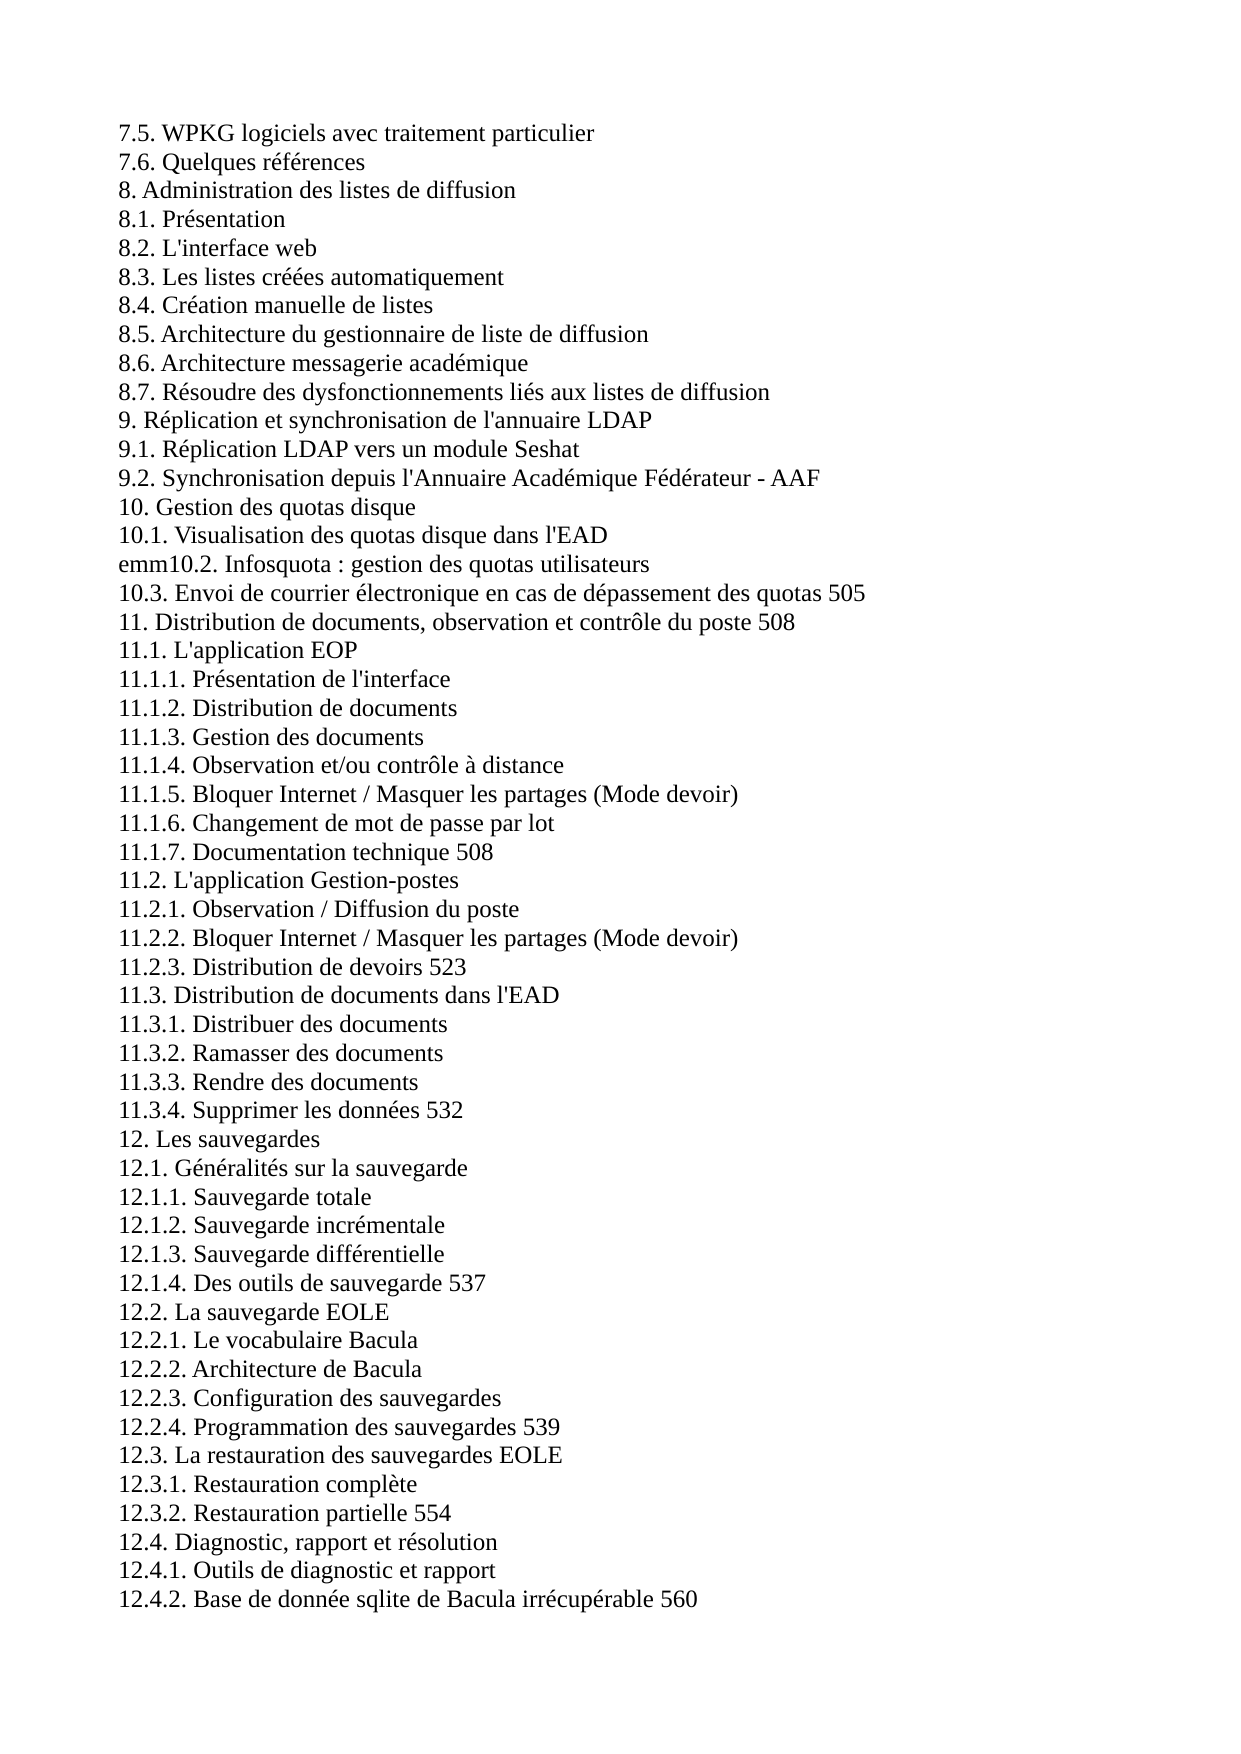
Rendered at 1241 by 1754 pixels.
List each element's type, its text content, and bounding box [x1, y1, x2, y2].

text 12.2.3. Configuration des sauvegardes [118, 1383, 1122, 1412]
text 7.5. WPKG logiciels avec traitement particulier [118, 118, 1122, 147]
text 11.1.5. Bloquer Internet / Masquer les partages (Mode devoir) [118, 779, 1122, 808]
text 11.2.1. Observation / Diffusion du poste [118, 894, 1122, 923]
text 11.3.1. Distribuer des documents [118, 1009, 1122, 1038]
text 8.4. Création manuelle de listes [118, 291, 1122, 319]
text 11.2.3. Distribution de devoirs 523 [118, 952, 1122, 981]
text 8. Administration des listes de diffusion [118, 176, 1122, 204]
text 11.3.2. Ramasser des documents [118, 1038, 1122, 1067]
text 8.5. Architecture du gestionnaire de liste de diffusion [118, 319, 1122, 348]
text 8.3. Les listes créées automatiquement [118, 262, 1122, 291]
text 12.3.2. Restauration partielle 554 [118, 1498, 1122, 1527]
text 8.1. Présentation [118, 204, 1122, 233]
text 11.3.3. Rendre des documents [118, 1067, 1122, 1096]
text 11.1.1. Présentation de l'interface [118, 664, 1122, 693]
text 11.1. L'application EOP [118, 636, 1122, 664]
text 12. Les sauvegardes [118, 1124, 1122, 1153]
text 12.2.4. Programmation des sauvegardes 539 [118, 1412, 1122, 1441]
text 11.3.4. Supprimer les données 532 [118, 1096, 1122, 1124]
text 12.1.1. Sauvegarde totale [118, 1182, 1122, 1211]
text 12.4.1. Outils de diagnostic et rapport [118, 1556, 1122, 1584]
text 10.3. Envoi de courrier électronique en cas de dépassement des quotas 505 [118, 578, 1122, 607]
text 12.1.3. Sauvegarde différentielle [118, 1239, 1122, 1268]
text 12.1.4. Des outils de sauvegarde 537 [118, 1268, 1122, 1297]
text 11.3. Distribution de documents dans l'EAD [118, 981, 1122, 1009]
text 12.2. La sauvegarde EOLE [118, 1297, 1122, 1326]
text 12.1. Généralités sur la sauvegarde [118, 1153, 1122, 1182]
text 11.1.4. Observation et/ou contrôle à distance [118, 751, 1122, 779]
text 10. Gestion des quotas disque [118, 492, 1122, 521]
text 7.6. Quelques références [118, 147, 1122, 176]
text 11.1.2. Distribution de documents [118, 693, 1122, 722]
text 8.7. Résoudre des dysfonctionnements liés aux listes de diffusion [118, 377, 1122, 406]
text 11.2. L'application Gestion-postes [118, 866, 1122, 894]
text 10.1. Visualisation des quotas disque dans l'EAD [118, 521, 1122, 549]
text 9.1. Réplication LDAP vers un module Seshat [118, 434, 1122, 463]
text 11. Distribution de documents, observation et contrôle du poste 508 [118, 607, 1122, 636]
text 9. Réplication et synchronisation de l'annuaire LDAP [118, 406, 1122, 434]
text 11.1.7. Documentation technique 508 [118, 837, 1122, 866]
text 12.2.1. Le vocabulaire Bacula [118, 1326, 1122, 1354]
text 12.1.2. Sauvegarde incrémentale [118, 1211, 1122, 1239]
text 12.3.1. Restauration complète [118, 1469, 1122, 1498]
text emm10.2. Infosquota : gestion des quotas utilisateurs [118, 549, 1122, 578]
text 11.1.6. Changement de mot de passe par lot [118, 808, 1122, 837]
text 12.2.2. Architecture de Bacula [118, 1354, 1122, 1383]
text 11.1.3. Gestion des documents [118, 722, 1122, 751]
text 11.2.2. Bloquer Internet / Masquer les partages (Mode devoir) [118, 923, 1122, 952]
text 12.4.2. Base de donnée sqlite de Bacula irrécupérable 560 [118, 1584, 1122, 1613]
text 8.2. L'interface web [118, 233, 1122, 262]
text 12.4. Diagnostic, rapport et résolution [118, 1527, 1122, 1556]
text 8.6. Architecture messagerie académique [118, 348, 1122, 377]
text 9.2. Synchronisation depuis l'Annuaire Académique Fédérateur - AAF [118, 463, 1122, 492]
text 12.3. La restauration des sauvegardes EOLE [118, 1441, 1122, 1469]
